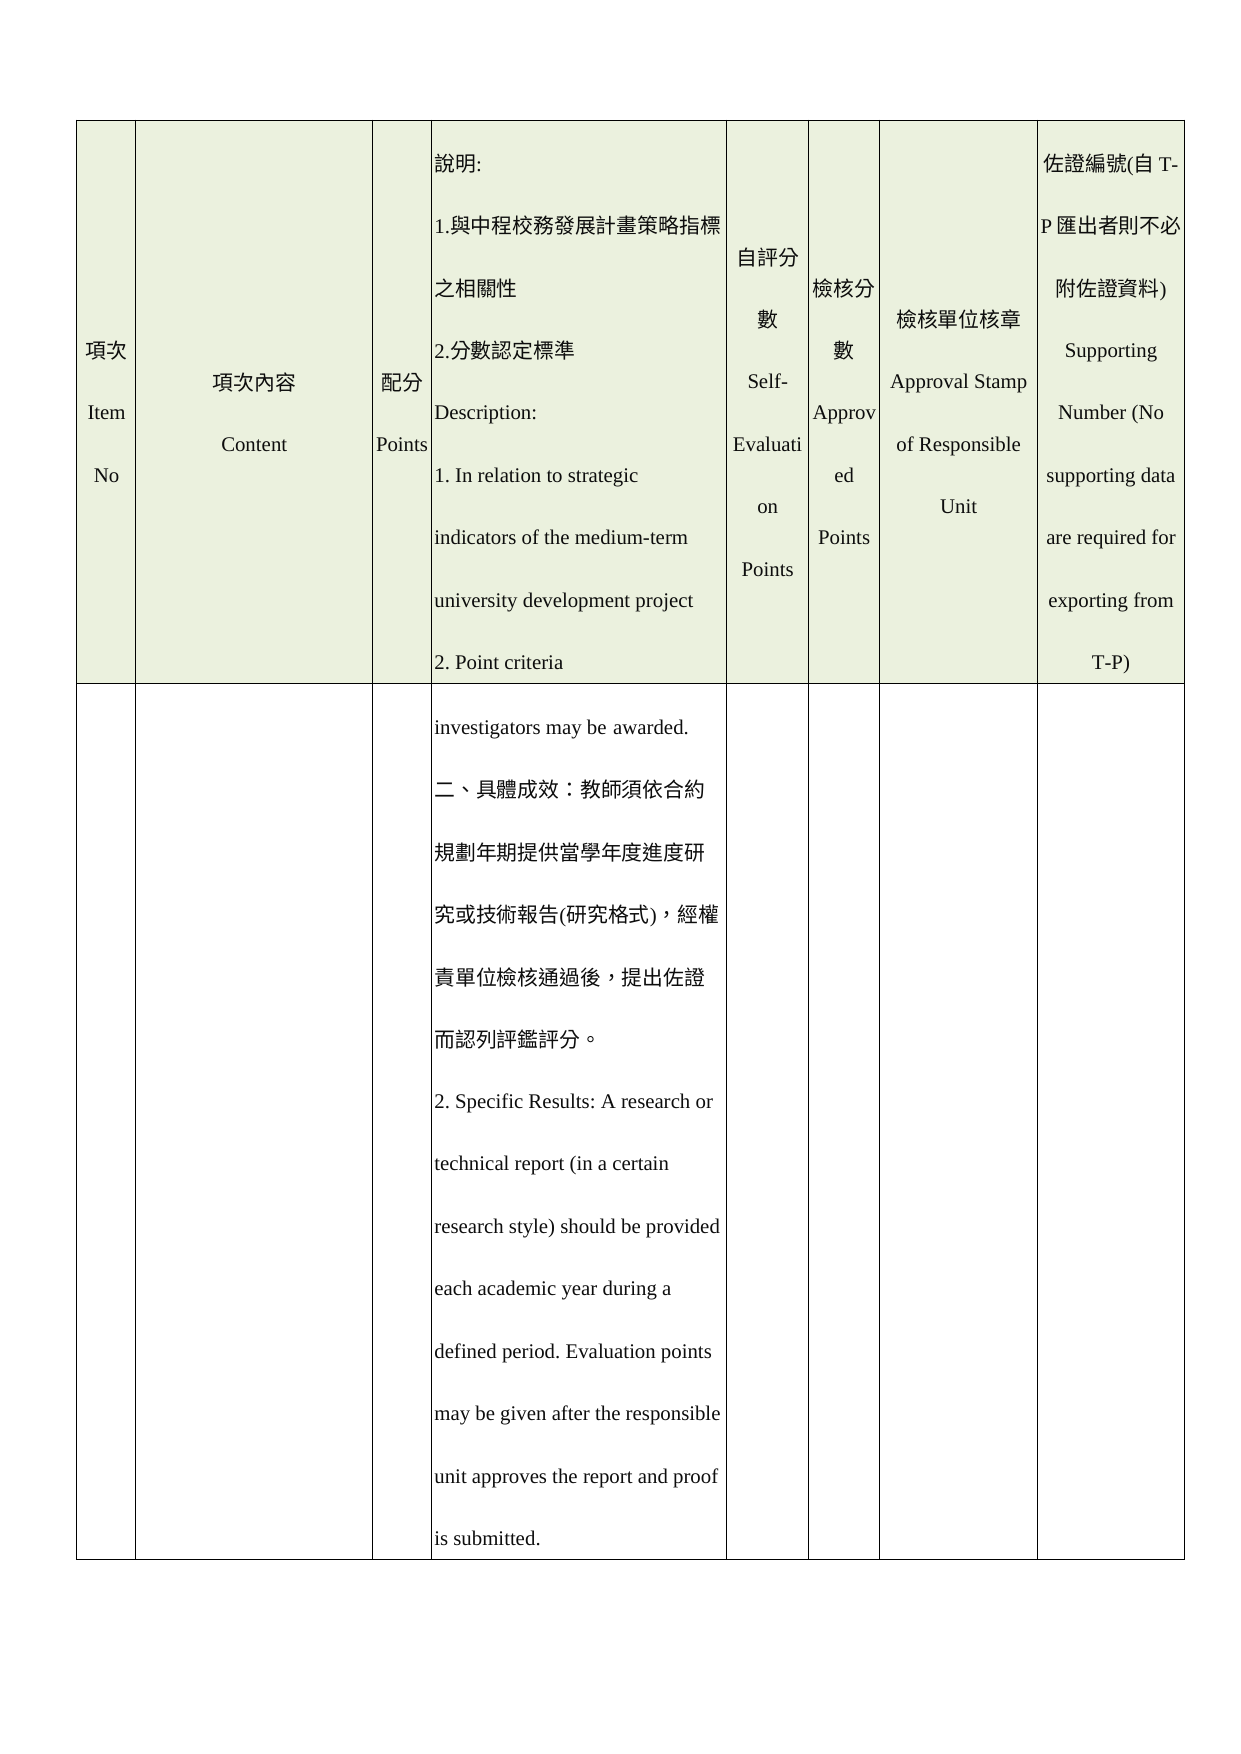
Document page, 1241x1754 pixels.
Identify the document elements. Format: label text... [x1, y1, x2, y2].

table_header 檢核單位核章 Approval Stamp of Responsible Unit [880, 121, 1037, 683]
table_cell [136, 684, 372, 1559]
table_header 說明: 1.與中程校務發展計畫策略指標之相關性 2.分數認定標準 Description: 1. In relation to strategic indicators of the medium-term university development project 2. Point criteria [432, 121, 726, 683]
table_cell [727, 684, 808, 1559]
table_cell investigators may be awarded. 二、具體成效：教師須依合約規劃年期提供當學年度進度研究或技術報告(研究格式)，經權責單位檢核通過後，提出佐證而認列評鑑評分。 2. Specific Results: A research or technical report (in a certain research style) should be provided each academic year during a defined period. Evaluation points may be given after the responsible unit approves the report and proof is submitted. [432, 684, 726, 1559]
table_header 項次 Item No [77, 121, 135, 683]
table_cell [880, 684, 1037, 1559]
table_header 自評分數 Self-Evaluation Points [727, 121, 808, 683]
table_cell [77, 684, 135, 1559]
table_header 檢核分數 Approved Points [809, 121, 879, 683]
table_header 配分Points [373, 121, 431, 683]
table_header 佐證編號(自T-P匯出者則不必附佐證資料) Supporting Number (No supporting data are required for exporting from T-P) [1038, 121, 1184, 683]
table_cell [809, 684, 879, 1559]
table_header 項次內容 Content [136, 121, 372, 683]
table_cell [1038, 684, 1184, 1559]
table_cell [373, 684, 431, 1559]
